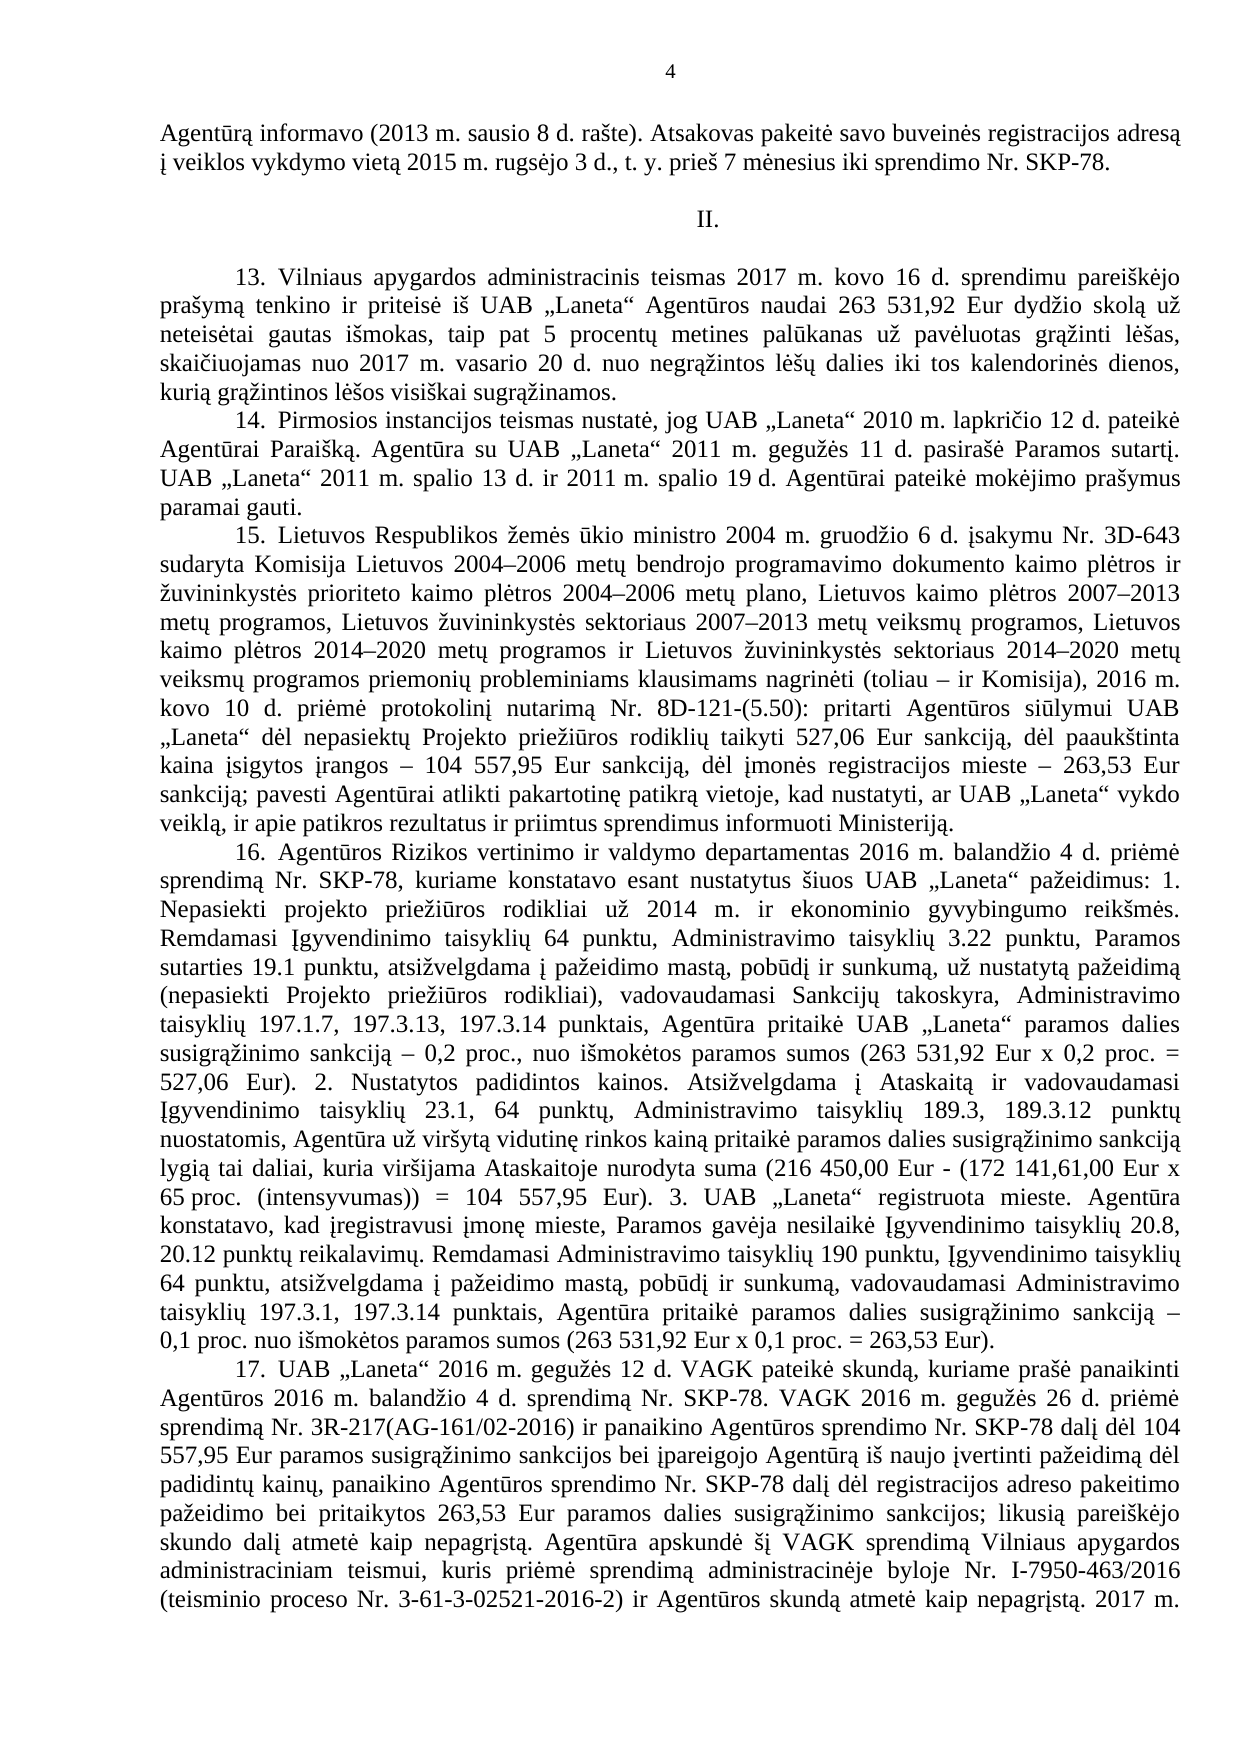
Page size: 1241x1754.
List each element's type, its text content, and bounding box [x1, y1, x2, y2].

text 17. UAB „Laneta“ 2016 m. gegužės 12 d. VAGK pateikė skundą, kuriame prašė panaikinti Agentūros 2016 m. balandžio 4 d. sprendimą Nr. SKP-78. VAGK 2016 m. gegužės 26 d. priėmė sprendimą Nr. 3R-217(AG-161/02-2016) ir panaikino Agentūros sprendimo Nr. SKP-78 dalį dėl 104 557,95 Eur paramos susigrąžinimo sankcijos bei įpareigojo Agentūrą iš naujo įvertinti pažeidimą dėl padidintų kainų, panaikino Agentūros sprendimo Nr. SKP-78 dalį dėl registracijos adreso pakeitimo pažeidimo bei pritaikytos 263,53 Eur paramos dalies susigrąžinimo sankcijos; likusią pareiškėjo skundo dalį atmetė kaip nepagrįstą. Agentūra apskundė šį VAGK sprendimą Vilniaus apygardos administraciniam teismui, kuris priėmė sprendimą administracinėje byloje Nr. I-7950-463/2016 (teisminio proceso Nr. 3-61-3-02521-2016-2) ir Agentūros skundą atmetė kaip nepagrįstą. 2017 m. [159, 1354, 1181, 1613]
text 16. Agentūros Rizikos vertinimo ir valdymo departamentas 2016 m. balandžio 4 d. priėmė sprendimą Nr. SKP-78, kuriame konstatavo esant nustatytus šiuos UAB „Laneta“ pažeidimus: 1. Nepasiekti projekto priežiūros rodikliai už 2014 m. ir ekonominio gyvybingumo reikšmės. Remdamasi Įgyvendinimo taisyklių 64 punktu, Administravimo taisyklių 3.22 punktu, Paramos sutarties 19.1 punktu, atsižvelgdama į pažeidimo mastą, pobūdį ir sunkumą, už nustatytą pažeidimą (nepasiekti Projekto priežiūros rodikliai), vadovaudamasi Sankcijų takoskyra, Administravimo taisyklių 197.1.7, 197.3.13, 197.3.14 punktais, Agentūra pritaikė UAB „Laneta“ paramos dalies susigrąžinimo sankciją – 0,2 proc., nuo išmokėtos paramos sumos (263 531,92 Eur x 0,2 proc. = 527,06 Eur). 2. Nustatytos padidintos kainos. Atsižvelgdama į Ataskaitą ir vadovaudamasi Įgyvendinimo taisyklių 23.1, 64 punktų, Administravimo taisyklių 189.3, 189.3.12 punktų nuostatomis, Agentūra už viršytą vidutinę rinkos kainą pritaikė paramos dalies susigrąžinimo sankciją lygią tai daliai, kuria viršijama Ataskaitoje nurodyta suma (216 450,00 Eur - (172 141,61,00 Eur x 65 proc. (intensyvumas)) = 104 557,95 Eur). 3. UAB „Laneta“ registruota mieste. Agentūra konstatavo, kad įregistravusi įmonę mieste, Paramos gavėja nesilaikė Įgyvendinimo taisyklių 20.8, 20.12 punktų reikalavimų. Remdamasi Administravimo taisyklių 190 punktu, Įgyvendinimo taisyklių 64 punktu, atsižvelgdama į pažeidimo mastą, pobūdį ir sunkumą, vadovaudamasi Administravimo taisyklių 197.3.1, 197.3.14 punktais, Agentūra pritaikė paramos dalies susigrąžinimo sankciją – 0,1 proc. nuo išmokėtos paramos sumos (263 531,92 Eur x 0,1 proc. = 263,53 Eur). [159, 837, 1181, 1354]
text II. [234, 204, 1181, 233]
text 14. Pirmosios instancijos teismas nustatė, jog UAB „Laneta“ 2010 m. lapkričio 12 d. pateikė Agentūrai Paraišką. Agentūra su UAB „Laneta“ 2011 m. gegužės 11 d. pasirašė Paramos sutartį. UAB „Laneta“ 2011 m. spalio 13 d. ir 2011 m. spalio 19 d. Agentūrai pateikė mokėjimo prašymus paramai gauti. [159, 406, 1181, 521]
text 13. Vilniaus apygardos administracinis teismas 2017 m. kovo 16 d. sprendimu pareiškėjo prašymą tenkino ir priteisė iš UAB „Laneta“ Agentūros naudai 263 531,92 Eur dydžio skolą už neteisėtai gautas išmokas, taip pat 5 procentų metines palūkanas už pavėluotas grąžinti lėšas, skaičiuojamas nuo 2017 m. vasario 20 d. nuo negrąžintos lėšų dalies iki tos kalendorinės dienos, kurią grąžintinos lėšos visiškai sugrąžinamos. [159, 262, 1181, 406]
text 15. Lietuvos Respublikos žemės ūkio ministro 2004 m. gruodžio 6 d. įsakymu Nr. 3D-643 sudaryta Komisija Lietuvos 2004–2006 metų bendrojo programavimo dokumento kaimo plėtros ir žuvininkystės prioriteto kaimo plėtros 2004–2006 metų plano, Lietuvos kaimo plėtros 2007–2013 metų programos, Lietuvos žuvininkystės sektoriaus 2007–2013 metų veiksmų programos, Lietuvos kaimo plėtros 2014–2020 metų programos ir Lietuvos žuvininkystės sektoriaus 2014–2020 metų veiksmų programos priemonių probleminiams klausimams nagrinėti (toliau – ir Komisija), 2016 m. kovo 10 d. priėmė protokolinį nutarimą Nr. 8D-121-(5.50): pritarti Agentūros siūlymui UAB „Laneta“ dėl nepasiektų Projekto priežiūros rodiklių taikyti 527,06 Eur sankciją, dėl paaukštinta kaina įsigytos įrangos – 104 557,95 Eur sankciją, dėl įmonės registracijos mieste – 263,53 Eur sankciją; pavesti Agentūrai atlikti pakartotinę patikrą vietoje, kad nustatyti, ar UAB „Laneta“ vykdo veiklą, ir apie patikros rezultatus ir priimtus sprendimus informuoti Ministeriją. [159, 521, 1181, 837]
text Agentūrą informavo (2013 m. sausio 8 d. rašte). Atsakovas pakeitė savo buveinės registracijos adresą į veiklos vykdymo vietą 2015 m. rugsėjo 3 d., t. y. prieš 7 mėnesius iki sprendimo Nr. SKP-78. [159, 118, 1181, 176]
